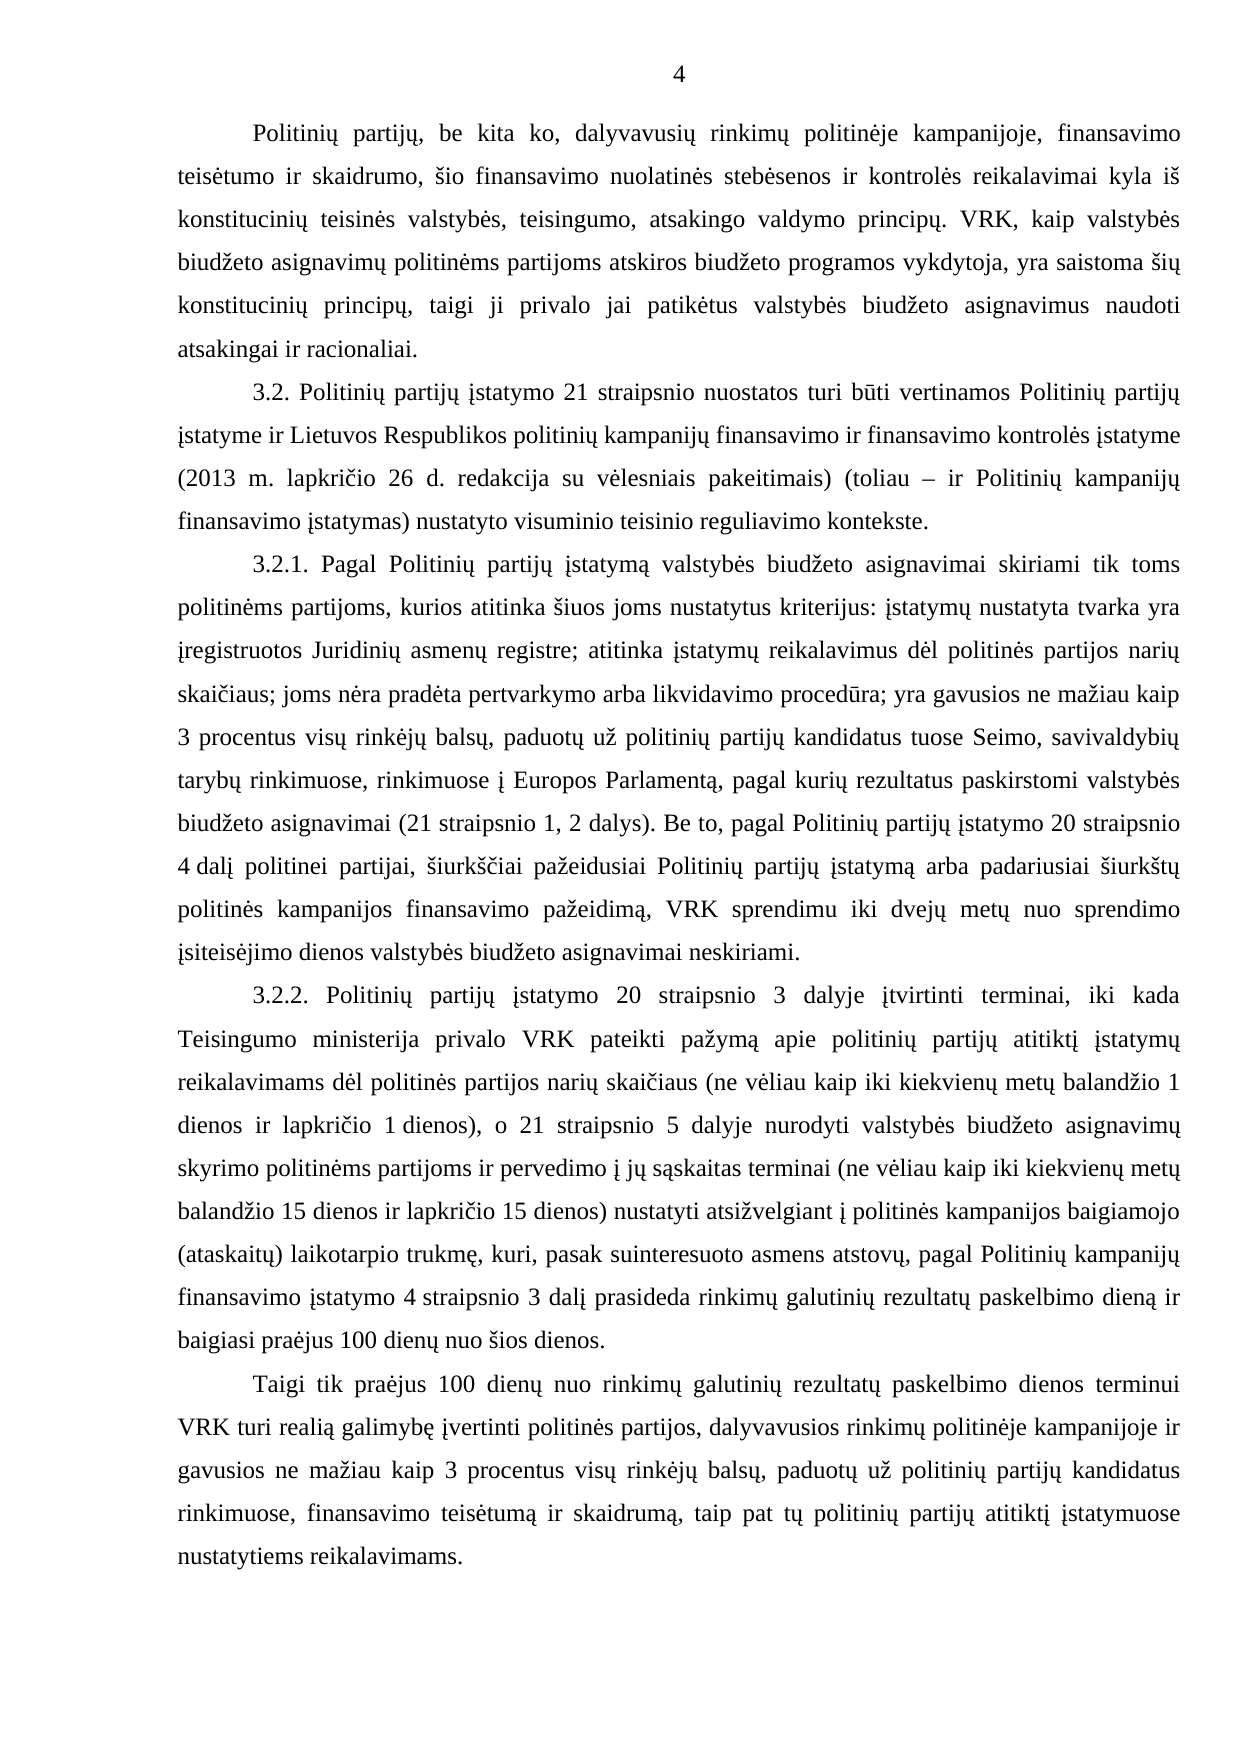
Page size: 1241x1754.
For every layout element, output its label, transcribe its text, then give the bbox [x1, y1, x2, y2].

text 3.2.2. Politinių partijų įstatymo 20 straipsnio 3 dalyje įtvirtinti terminai, iki kada Teisingumo ministerija privalo VRK pateikti pažymą apie politinių partijų atitiktį įstatymų reikalavimams dėl politinės partijos narių skaičiaus (ne vėliau kaip iki kiekvienų metų balandžio 1 dienos ir lapkričio 1 dienos), o 21 straipsnio 5 dalyje nurodyti valstybės biudžeto asignavimų skyrimo politinėms partijoms ir pervedimo į jų sąskaitas terminai (ne vėliau kaip iki kiekvienų metų balandžio 15 dienos ir lapkričio 15 dienos) nustatyti atsižvelgiant į politinės kampanijos baigiamojo (ataskaitų) laikotarpio trukmę, kuri, pasak suinteresuoto asmens atstovų, pagal Politinių kampanijų finansavimo įstatymo 4 straipsnio 3 dalį prasideda rinkimų galutinių rezultatų paskelbimo dieną ir baigiasi praėjus 100 dienų nuo šios dienos. [177, 981, 1181, 1354]
text 3.2.1. Pagal Politinių partijų įstatymą valstybės biudžeto asignavimai skiriami tik toms politinėms partijoms, kurios atitinka šiuos joms nustatytus kriterijus: įstatymų nustatyta tvarka yra įregistruotos Juridinių asmenų registre; atitinka įstatymų reikalavimus dėl politinės partijos narių skaičiaus; joms nėra pradėta pertvarkymo arba likvidavimo procedūra; yra gavusios ne mažiau kaip 3 procentus visų rinkėjų balsų, paduotų už politinių partijų kandidatus tuose Seimo, savivaldybių tarybų rinkimuose, rinkimuose į Europos Parlamentą, pagal kurių rezultatus paskirstomi valstybės biudžeto asignavimai (21 straipsnio 1, 2 dalys). Be to, pagal Politinių partijų įstatymo 20 straipsnio 4 dalį politinei partijai, šiurkščiai pažeidusiai Politinių partijų įstatymą arba padariusiai šiurkštų politinės kampanijos finansavimo pažeidimą, VRK sprendimu iki dvejų metų nuo sprendimo įsiteisėjimo dienos valstybės biudžeto asignavimai neskiriami. [177, 549, 1181, 966]
text 3.2. Politinių partijų įstatymo 21 straipsnio nuostatos turi būti vertinamos Politinių partijų įstatyme ir Lietuvos Respublikos politinių kampanijų finansavimo ir finansavimo kontrolės įstatyme (2013 m. lapkričio 26 d. redakcija su vėlesniais pakeitimais) (toliau – ir Politinių kampanijų finansavimo įstatymas) nustatyto visuminio teisinio reguliavimo kontekste. [177, 377, 1181, 535]
text Politinių partijų, be kita ko, dalyvavusių rinkimų politinėje kampanijoje, finansavimo teisėtumo ir skaidrumo, šio finansavimo nuolatinės stebėsenos ir kontrolės reikalavimai kyla iš konstitucinių teisinės valstybės, teisingumo, atsakingo valdymo principų. VRK, kaip valstybės biudžeto asignavimų politinėms partijoms atskiros biudžeto programos vykdytoja, yra saistoma šių konstitucinių principų, taigi ji privalo jai patikėtus valstybės biudžeto asignavimus naudoti atsakingai ir racionaliai. [177, 118, 1181, 362]
text Taigi tik praėjus 100 dienų nuo rinkimų galutinių rezultatų paskelbimo dienos terminui VRK turi realią galimybę įvertinti politinės partijos, dalyvavusios rinkimų politinėje kampanijoje ir gavusios ne mažiau kaip 3 procentus visų rinkėjų balsų, paduotų už politinių partijų kandidatus rinkimuose, finansavimo teisėtumą ir skaidrumą, taip pat tų politinių partijų atitiktį įstatymuose nustatytiems reikalavimams. [177, 1369, 1181, 1570]
